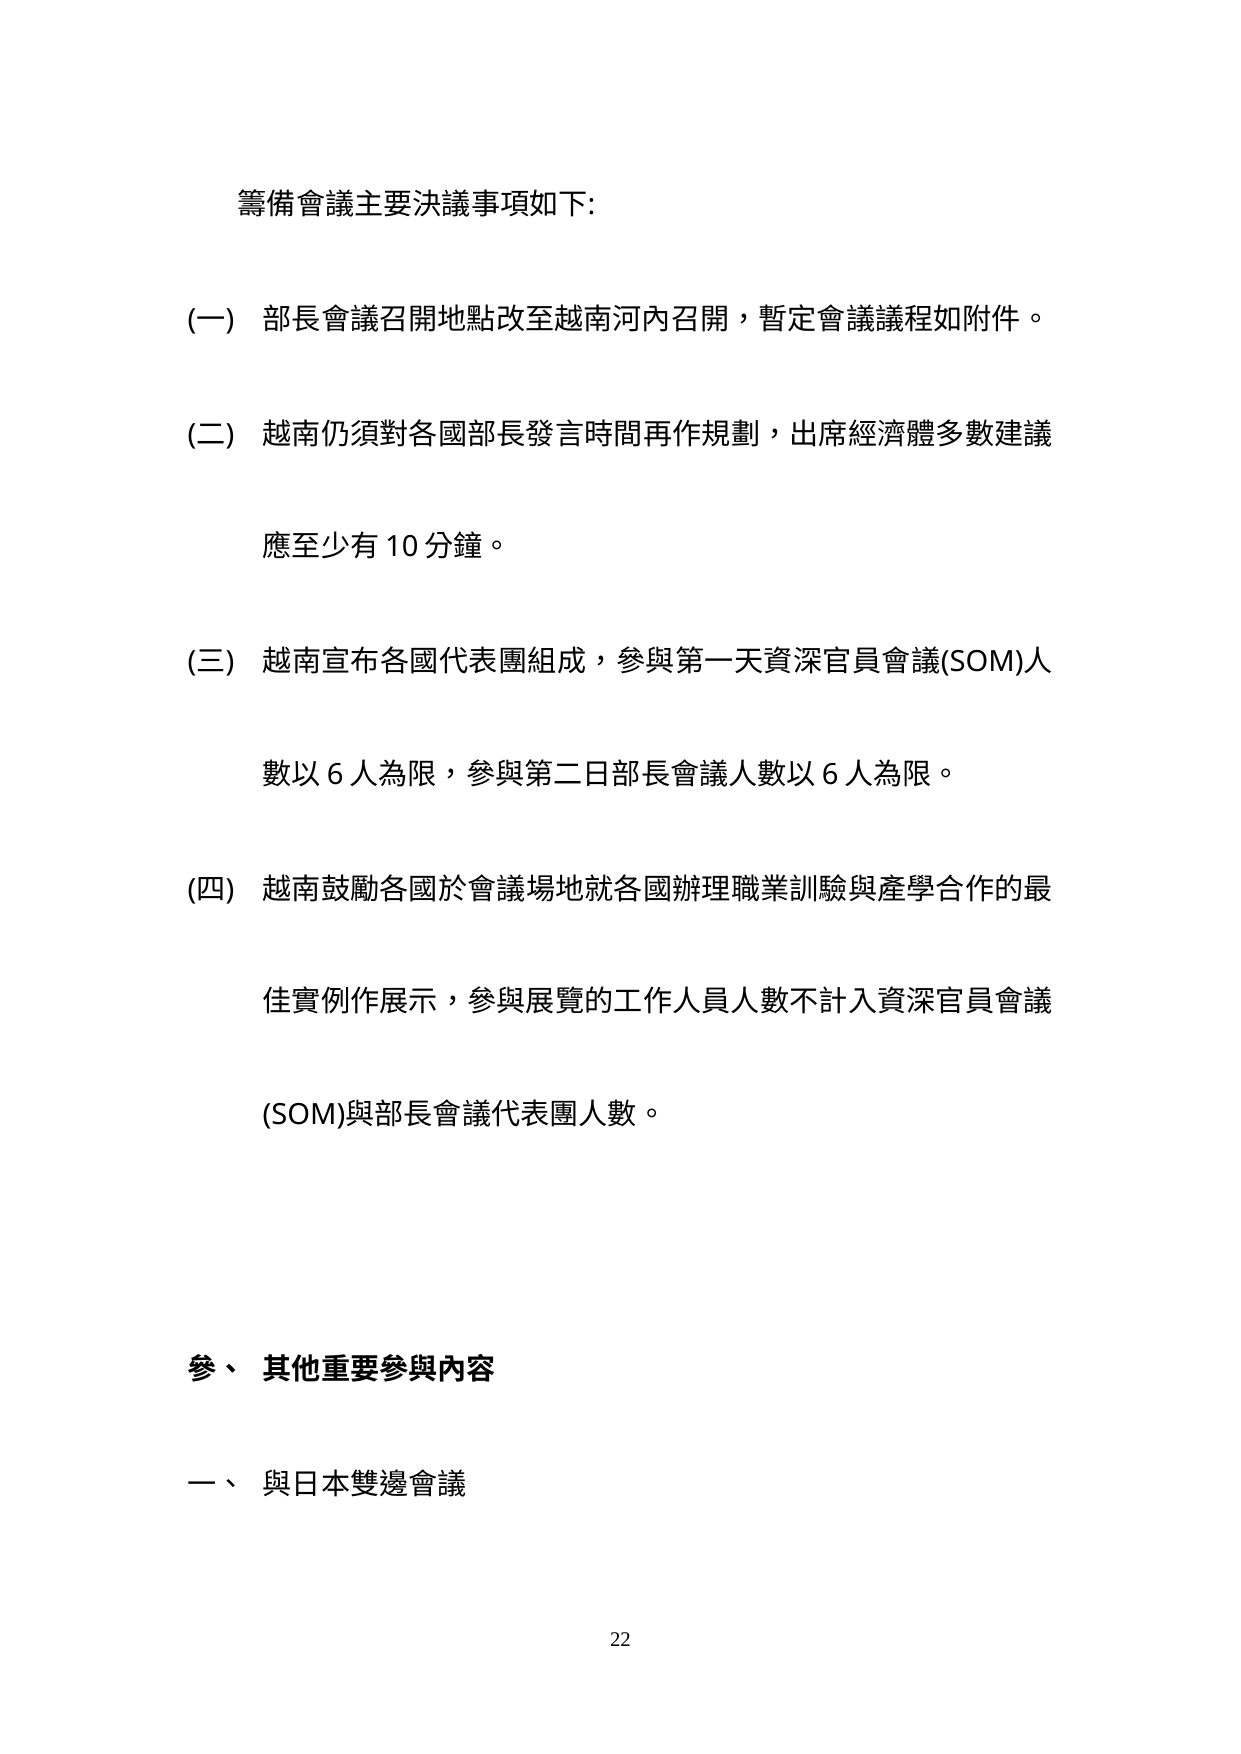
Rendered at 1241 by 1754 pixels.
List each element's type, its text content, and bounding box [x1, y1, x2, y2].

list 部長會議召開地點改至越南河內召開，暫定會議議程如附件。 [187, 279, 1053, 354]
list 越南仍須對各國部長發言時間再作規劃，出席經濟體多數建議應至少有10分鐘。 [187, 394, 1053, 582]
list 越南鼓勵各國於會議場地就各國辦理職業訓驗與產學合作的最佳實例作展示，參與展覽的工作人員人數不計入資深官員會議(SOM)與部長會議代表團人數。 [187, 849, 1053, 1149]
text 籌備會議主要決議事項如下: [187, 164, 1053, 239]
list 越南宣布各國代表團組成，參與第一天資深官員會議(SOM)人數以6人為限，參與第二日部長會議人數以6人為限。 [187, 622, 1053, 809]
subtitle 與日本雙邊會議 [187, 1444, 1053, 1519]
subtitle 其他重要參與內容 [187, 1329, 1053, 1404]
